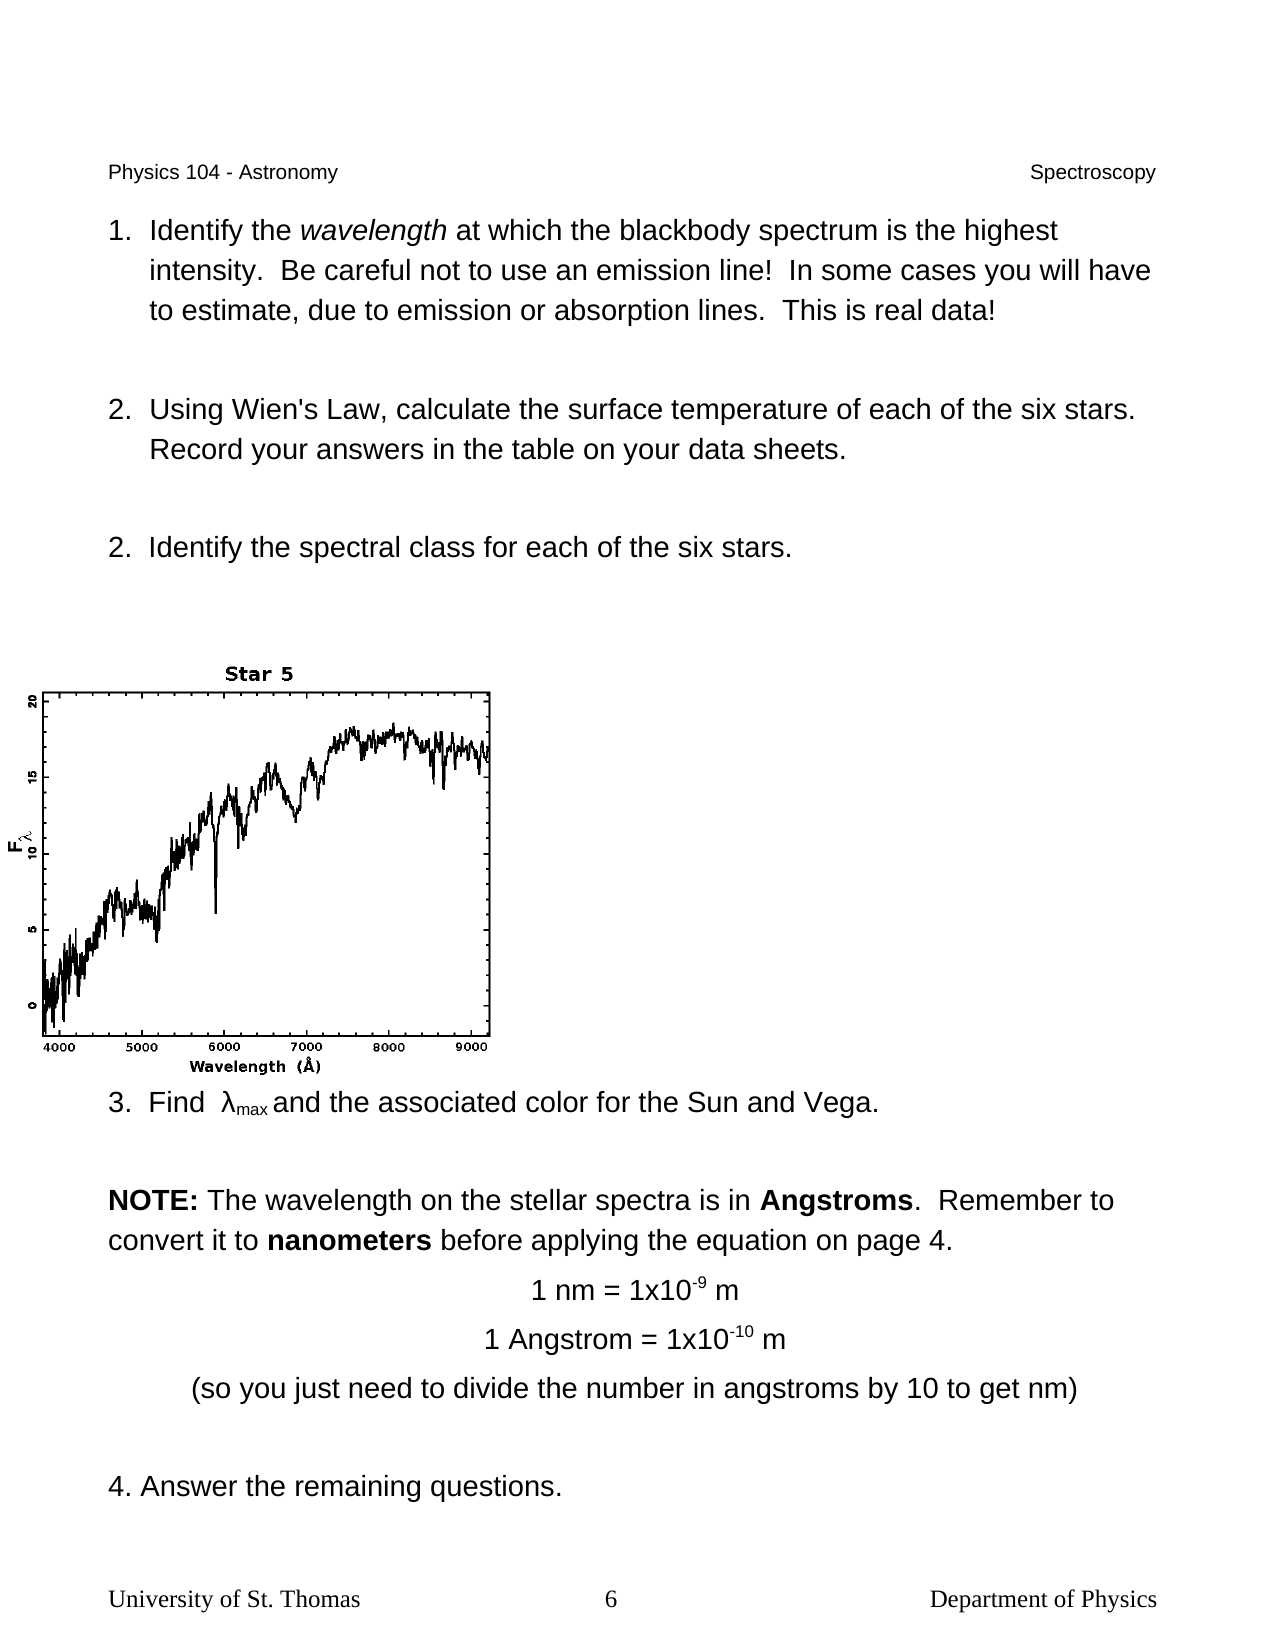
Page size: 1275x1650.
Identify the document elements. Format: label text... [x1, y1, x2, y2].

text NOTE: The wavelength on the stellar spectra is in Angstroms. Remember to convert it to nanometers before applying the equation on page 4. [108, 1183, 1162, 1257]
list Using Wien's Law, calculate the surface temperature of each of the six stars. Record your answers in the table on your data sheets. [108, 392, 1162, 465]
list 4. Answer the remaining questions. [108, 1469, 1162, 1503]
text 1 Angstrom = 1x10-10 m [108, 1322, 1162, 1355]
picture [0, 649, 506, 1079]
text 1 nm = 1x10-9 m [108, 1273, 1162, 1306]
list (so you just need to divide the number in angstroms by 10 to get nm) [108, 1371, 1162, 1404]
list 2. Identify the spectral class for each of the six stars. [108, 530, 1162, 564]
list 3. Find λmax and the associated color for the Sun and Vega. [108, 628, 1162, 1118]
list Identify the wavelength at which the blackbody spectrum is the highest intensity. Be careful not to use an emission line! In some cases you will have to estimate, due to emission or absorption lines. This is real data! [108, 213, 1162, 327]
